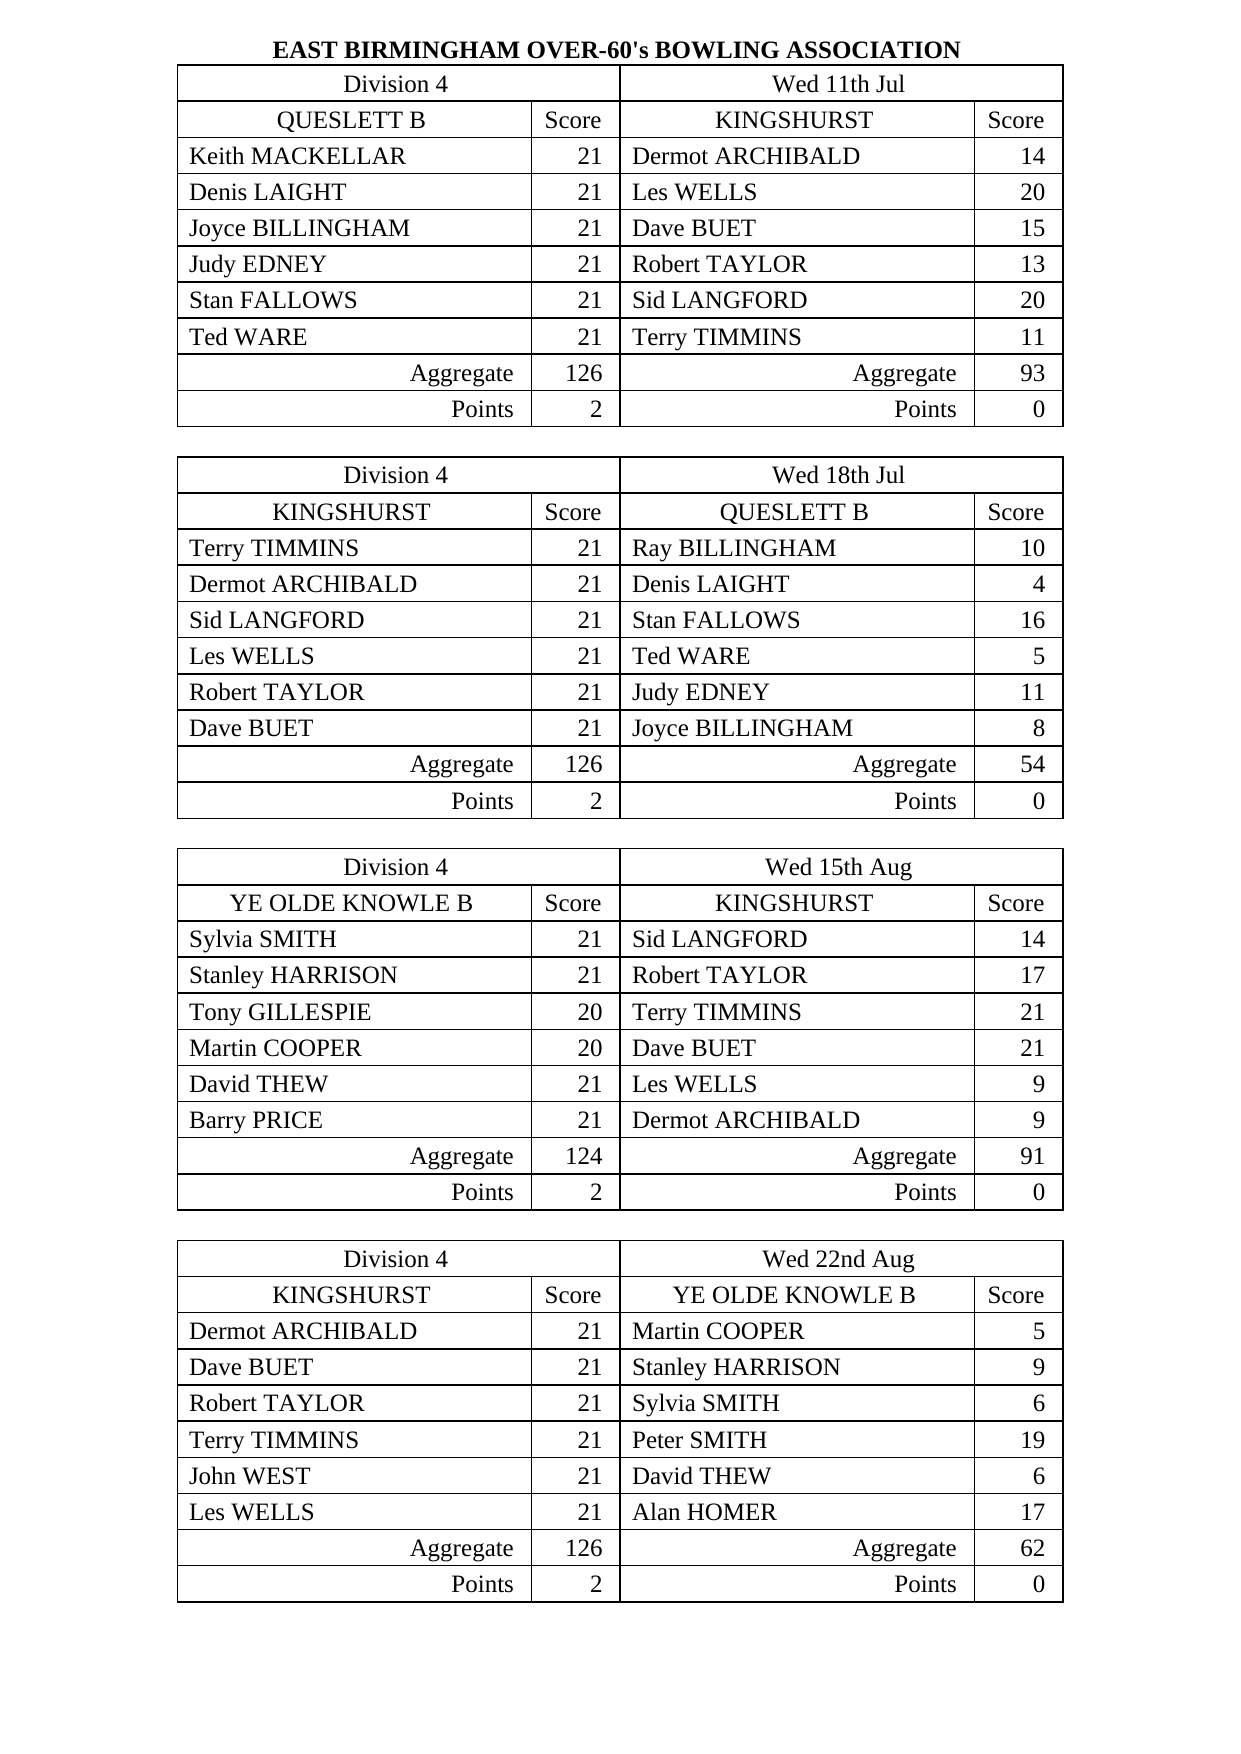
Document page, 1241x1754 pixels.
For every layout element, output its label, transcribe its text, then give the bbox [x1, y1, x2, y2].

table_cell 13 [975, 247, 1062, 281]
table_cell Tony GILLESPIE [178, 994, 531, 1028]
table_cell 14 [975, 922, 1062, 956]
table_cell Denis LAIGHT [178, 174, 531, 209]
table_cell 21 [975, 994, 1062, 1028]
table_cell 21 [532, 1313, 619, 1348]
table_cell Score [532, 494, 619, 528]
table_cell Judy EDNEY [621, 675, 974, 709]
table_header Division 4 [178, 849, 619, 884]
table_cell Aggregate [178, 355, 531, 389]
table_cell Dermot ARCHIBALD [621, 138, 974, 173]
table_cell 19 [975, 1422, 1062, 1456]
table_cell 0 [975, 783, 1062, 817]
table_cell Joyce BILLINGHAM [178, 210, 531, 245]
table_cell 126 [532, 747, 619, 781]
table_cell 11 [975, 675, 1062, 709]
table_cell Dermot ARCHIBALD [621, 1102, 974, 1137]
table_header Division 4 [178, 458, 619, 492]
table_cell 93 [975, 355, 1062, 389]
table_cell Ted WARE [178, 319, 531, 353]
table_cell 21 [532, 138, 619, 173]
table_cell 8 [975, 711, 1062, 745]
table_cell Aggregate [178, 1530, 531, 1565]
table_cell 2 [532, 1566, 619, 1601]
table_cell Score [975, 1277, 1062, 1312]
table_cell Points [178, 391, 531, 426]
table_cell 17 [975, 958, 1062, 992]
table_cell Robert TAYLOR [621, 958, 974, 992]
table_cell Sylvia SMITH [621, 1386, 974, 1420]
table_cell 14 [975, 138, 1062, 173]
table_header Wed 11th Jul [621, 66, 1062, 100]
table_cell Barry PRICE [178, 1102, 531, 1137]
table_cell 21 [532, 1386, 619, 1420]
table_cell 21 [975, 1030, 1062, 1064]
table_cell 6 [975, 1458, 1062, 1492]
table_cell Robert TAYLOR [178, 675, 531, 709]
table_cell 21 [532, 530, 619, 564]
table_cell Les WELLS [178, 1494, 531, 1529]
table_cell 20 [975, 283, 1062, 317]
table_cell KINGSHURST [178, 494, 531, 528]
table_cell Sid LANGFORD [178, 602, 531, 637]
table_cell David THEW [178, 1066, 531, 1101]
table_cell 21 [532, 210, 619, 245]
table_cell 21 [532, 638, 619, 673]
table_cell Les WELLS [621, 174, 974, 209]
table_cell Stan FALLOWS [621, 602, 974, 637]
table_cell Robert TAYLOR [621, 247, 974, 281]
table_cell 21 [532, 1422, 619, 1456]
table_cell Stan FALLOWS [178, 283, 531, 317]
table_cell 21 [532, 602, 619, 637]
table_cell QUESLETT B [621, 494, 974, 528]
table_cell 21 [532, 1102, 619, 1137]
table_cell Points [178, 1566, 531, 1601]
table_cell Points [178, 1175, 531, 1209]
table_cell Martin COOPER [178, 1030, 531, 1064]
table_cell 21 [532, 247, 619, 281]
table_cell Score [532, 1277, 619, 1312]
table_cell KINGSHURST [621, 886, 974, 920]
table_cell 2 [532, 1175, 619, 1209]
table_cell Robert TAYLOR [178, 1386, 531, 1420]
table_cell 10 [975, 530, 1062, 564]
table_cell Aggregate [621, 355, 974, 389]
table_cell Terry TIMMINS [178, 530, 531, 564]
table_cell 62 [975, 1530, 1062, 1565]
table_cell KINGSHURST [178, 1277, 531, 1312]
table_cell Aggregate [621, 1530, 974, 1565]
table_cell 21 [532, 1350, 619, 1384]
table_cell YE OLDE KNOWLE B [621, 1277, 974, 1312]
table_cell Judy EDNEY [178, 247, 531, 281]
table_cell Peter SMITH [621, 1422, 974, 1456]
table_cell 6 [975, 1386, 1062, 1420]
table_cell Alan HOMER [621, 1494, 974, 1529]
table_cell Ray BILLINGHAM [621, 530, 974, 564]
table_cell Score [975, 102, 1062, 136]
table_cell 5 [975, 1313, 1062, 1348]
table_header Wed 15th Aug [621, 849, 1062, 884]
table_cell 2 [532, 783, 619, 817]
table_cell YE OLDE KNOWLE B [178, 886, 531, 920]
table_cell 0 [975, 1175, 1062, 1209]
table_cell 5 [975, 638, 1062, 673]
table_cell Martin COOPER [621, 1313, 974, 1348]
table_cell KINGSHURST [621, 102, 974, 136]
table_cell 126 [532, 1530, 619, 1565]
table_cell 21 [532, 174, 619, 209]
table_cell 15 [975, 210, 1062, 245]
table_cell John WEST [178, 1458, 531, 1492]
table_cell Score [532, 886, 619, 920]
table_cell QUESLETT B [178, 102, 531, 136]
table_cell Terry TIMMINS [178, 1422, 531, 1456]
table_header Division 4 [178, 66, 619, 100]
table_cell 124 [532, 1138, 619, 1173]
table_header Division 4 [178, 1241, 619, 1276]
table_header Wed 22nd Aug [621, 1241, 1062, 1276]
table_cell Dave BUET [621, 1030, 974, 1064]
table_cell Joyce BILLINGHAM [621, 711, 974, 745]
table_cell 20 [975, 174, 1062, 209]
table_cell Points [621, 1566, 974, 1601]
table_cell 91 [975, 1138, 1062, 1173]
table_cell 2 [532, 391, 619, 426]
table_cell 9 [975, 1066, 1062, 1101]
table_cell Aggregate [621, 1138, 974, 1173]
table_cell Dave BUET [621, 210, 974, 245]
table_cell Stanley HARRISON [621, 1350, 974, 1384]
table_cell David THEW [621, 1458, 974, 1492]
table_cell Keith MACKELLAR [178, 138, 531, 173]
table_cell 0 [975, 391, 1062, 426]
table_cell Aggregate [178, 1138, 531, 1173]
table_cell Sid LANGFORD [621, 283, 974, 317]
table_cell 21 [532, 566, 619, 601]
table_cell 21 [532, 922, 619, 956]
table_cell 21 [532, 283, 619, 317]
table_cell 16 [975, 602, 1062, 637]
table_cell 21 [532, 675, 619, 709]
table_cell 20 [532, 994, 619, 1028]
table_cell 21 [532, 319, 619, 353]
table_cell Dave BUET [178, 1350, 531, 1384]
table_cell 21 [532, 958, 619, 992]
table_cell Points [621, 1175, 974, 1209]
table_cell 17 [975, 1494, 1062, 1529]
table_cell Sylvia SMITH [178, 922, 531, 956]
table_cell Dermot ARCHIBALD [178, 1313, 531, 1348]
table_cell 20 [532, 1030, 619, 1064]
table_cell 21 [532, 1066, 619, 1101]
table_cell 0 [975, 1566, 1062, 1601]
table_cell Stanley HARRISON [178, 958, 531, 992]
table_cell Dermot ARCHIBALD [178, 566, 531, 601]
table_cell Points [621, 783, 974, 817]
table_cell Aggregate [621, 747, 974, 781]
table_cell 21 [532, 1458, 619, 1492]
table_cell 21 [532, 1494, 619, 1529]
table_cell 11 [975, 319, 1062, 353]
table_cell 21 [532, 711, 619, 745]
table_cell Denis LAIGHT [621, 566, 974, 601]
table_cell Points [178, 783, 531, 817]
table_cell Sid LANGFORD [621, 922, 974, 956]
table_cell Les WELLS [621, 1066, 974, 1101]
table_cell Dave BUET [178, 711, 531, 745]
table_header Wed 18th Jul [621, 458, 1062, 492]
table_cell Points [621, 391, 974, 426]
table_cell Terry TIMMINS [621, 319, 974, 353]
table_cell 54 [975, 747, 1062, 781]
table_cell Score [532, 102, 619, 136]
table_cell Aggregate [178, 747, 531, 781]
table_cell 126 [532, 355, 619, 389]
table_cell 4 [975, 566, 1062, 601]
table_cell Les WELLS [178, 638, 531, 673]
table_cell 9 [975, 1102, 1062, 1137]
table_cell Terry TIMMINS [621, 994, 974, 1028]
table_cell 9 [975, 1350, 1062, 1384]
table_cell Score [975, 886, 1062, 920]
table_cell Ted WARE [621, 638, 974, 673]
table_cell Score [975, 494, 1062, 528]
